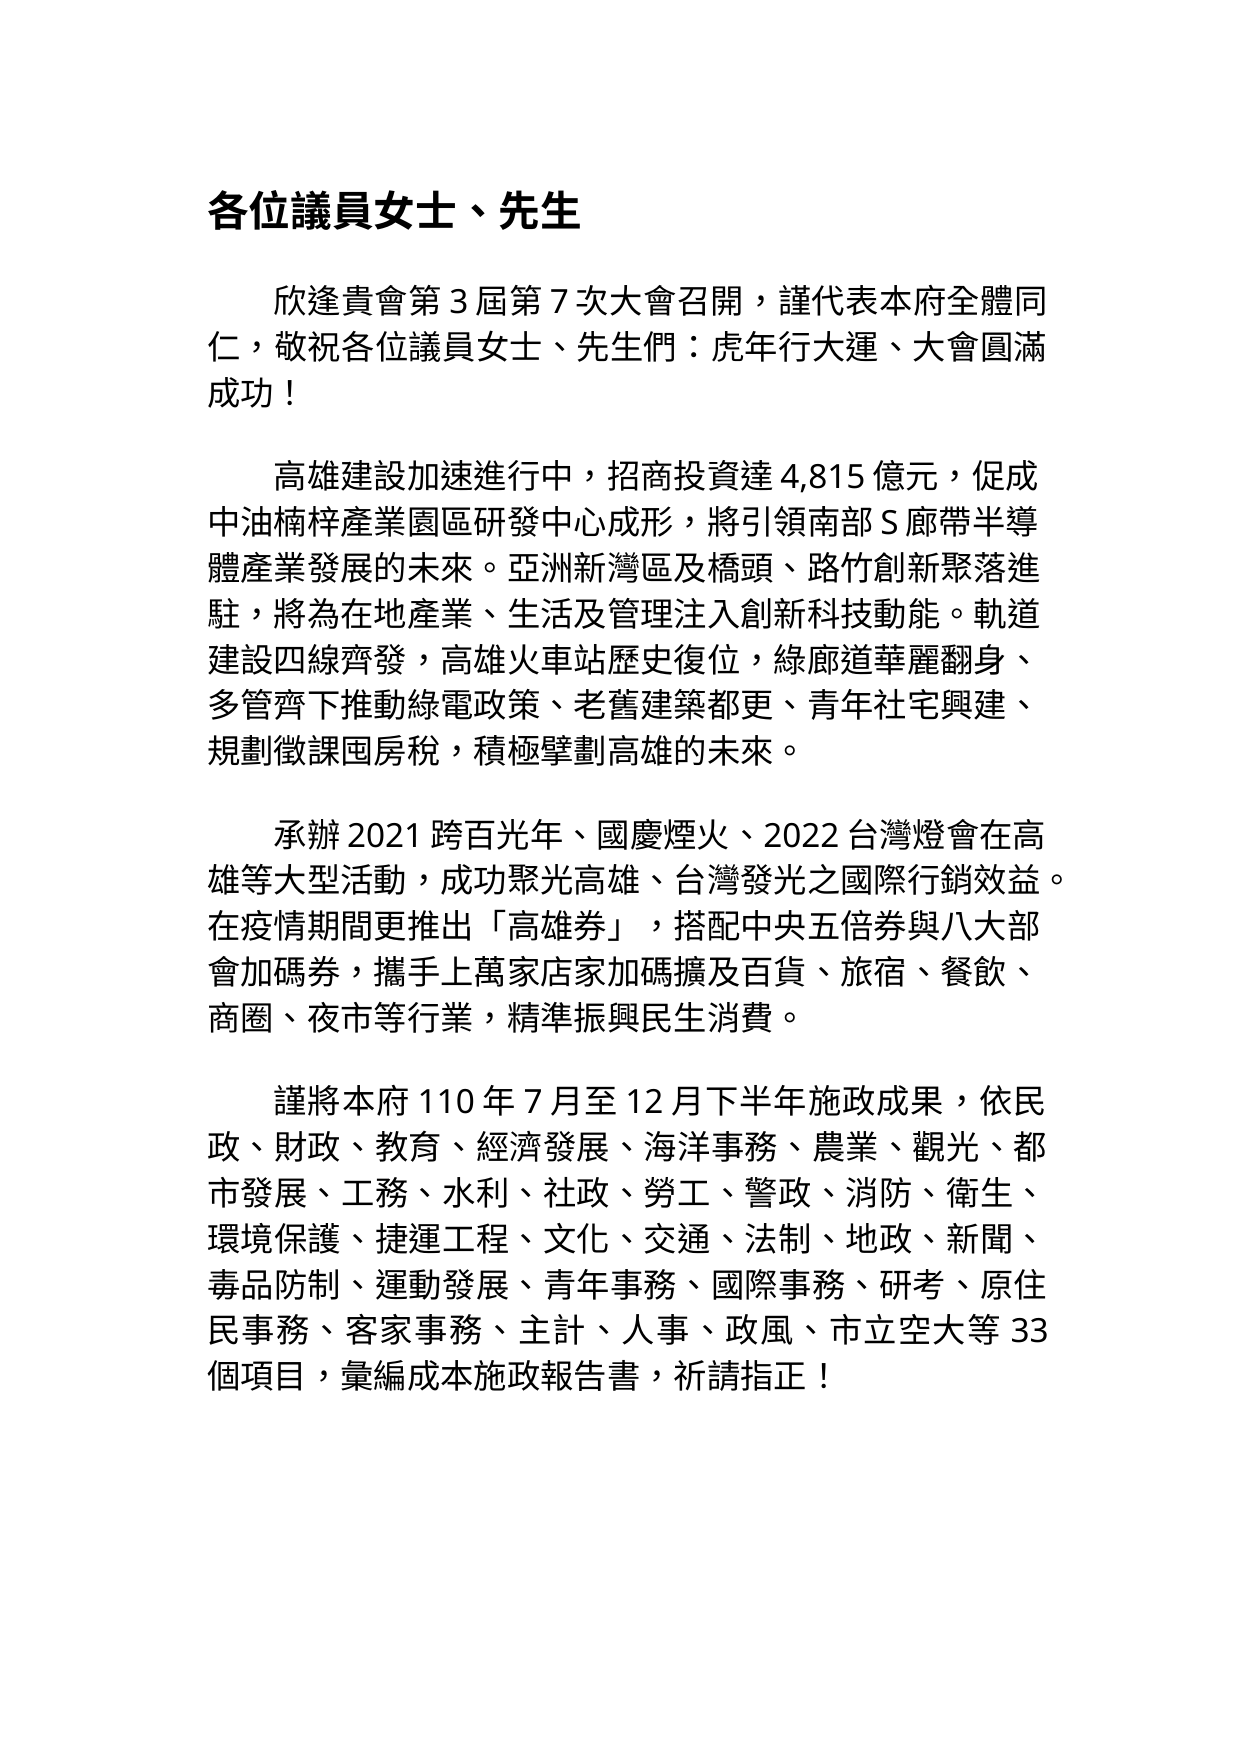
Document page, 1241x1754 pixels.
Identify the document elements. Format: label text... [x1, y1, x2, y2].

text 各位議員女士、先生 [207, 164, 1048, 239]
text 承辦2021跨百光年、國慶煙火、2022台灣燈會在高雄等大型活動，成功聚光高雄、台灣發光之國際行銷效益。在疫情期間更推出「高雄券」，搭配中央五倍券與八大部會加碼券，攜手上萬家店家加碼擴及百貨、旅宿、餐飲、商圈、夜市等行業，精準振興民生消費。 [207, 810, 1048, 1039]
text 欣逢貴會第3屆第7次大會召開，謹代表本府全體同仁，敬祝各位議員女士、先生們：虎年行大運、大會圓滿成功！ [207, 277, 1048, 414]
text 高雄建設加速進行中，招商投資達4,815億元，促成中油楠梓產業園區研發中心成形，將引領南部S廊帶半導體產業發展的未來。亞洲新灣區及橋頭、路竹創新聚落進駐，將為在地產業、生活及管理注入創新科技動能。軌道建設四線齊發，高雄火車站歷史復位，綠廊道華麗翻身、多管齊下推動綠電政策、老舊建築都更、青年社宅興建、規劃徵課囤房稅，積極擘劃高雄的未來。 [207, 452, 1048, 773]
text 謹將本府110年7月至12月下半年施政成果，依民政、財政、教育、經濟發展、海洋事務、農業、觀光、都市發展、工務、水利、社政、勞工、警政、消防、衛生、環境保護、捷運工程、文化、交通、法制、地政、新聞、毒品防制、運動發展、青年事務、國際事務、研考、原住民事務、客家事務、主計、人事、政風、市立空大等33個項目，彙編成本施政報告書，祈請指正！ [207, 1077, 1048, 1398]
